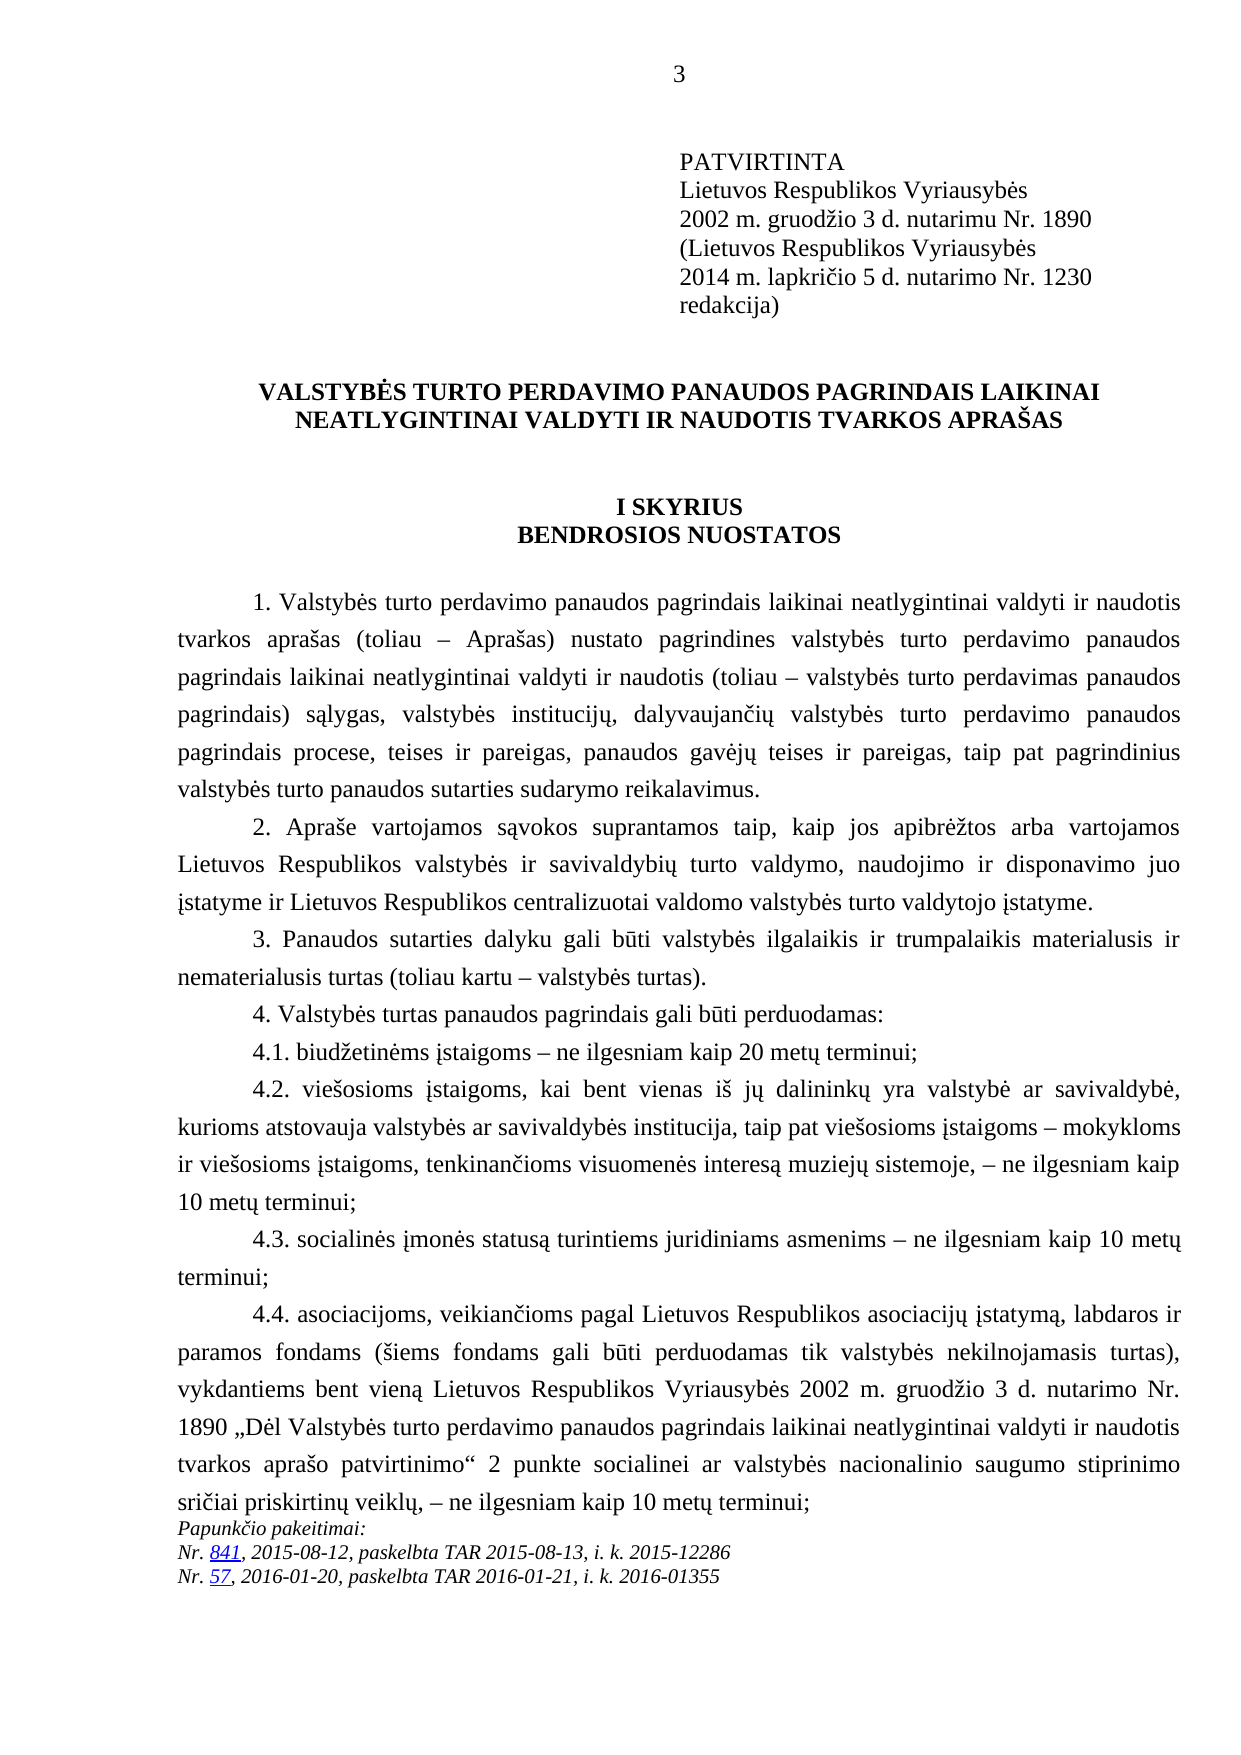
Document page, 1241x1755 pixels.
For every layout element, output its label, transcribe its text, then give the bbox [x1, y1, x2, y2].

text Nr. 841, 2015-08-12, paskelbta TAR 2015-08-13, i. k. 2015-12286 [177, 1540, 1181, 1564]
text 4.3. socialinės įmonės statusą turintiems juridiniams asmenims – ne ilgesniam kaip 10 metų terminui; [177, 1216, 1181, 1291]
text 1. Valstybės turto perdavimo panaudos pagrindais laikinai neatlygintinai valdyti ir naudotis tvarkos aprašas (toliau – Aprašas) nustato pagrindines valstybės turto perdavimo panaudos pagrindais laikinai neatlygintinai valdyti ir naudotis (toliau – valstybės turto perdavimas panaudos pagrindais) sąlygas, valstybės institucijų, dalyvaujančių valstybės turto perdavimo panaudos pagrindais procese, teises ir pareigas, panaudos gavėjų teises ir pareigas, taip pat pagrindinius valstybės turto panaudos sutarties sudarymo reikalavimus. [177, 578, 1181, 803]
text 4. Valstybės turtas panaudos pagrindais gali būti perduodamas: [177, 991, 1181, 1028]
text Nr. 57, 2016-01-20, paskelbta TAR 2016-01-21, i. k. 2016-01355 [177, 1564, 1181, 1588]
text BENDROSIOS NUOSTATOS [177, 521, 1181, 549]
text 4.2. viešosioms įstaigoms, kai bent vienas iš jų dalininkų yra valstybė ar savivaldybė, kurioms atstovauja valstybės ar savivaldybės institucija, taip pat viešosioms įstaigoms – mokykloms ir viešosioms įstaigoms, tenkinančioms visuomenės interesą muziejų sistemoje, – ne ilgesniam kaip 10 metų terminui; [177, 1066, 1181, 1216]
text 3. Panaudos sutarties dalyku gali būti valstybės ilgalaikis ir trumpalaikis materialusis ir nematerialusis turtas (toliau kartu – valstybės turtas). [177, 916, 1181, 991]
text PATVIRTINTA Lietuvos Respublikos Vyriausybės 2002 m. gruodžio 3 d. nutarimu Nr. 1890 (Lietuvos Respublikos Vyriausybės 2014 m. lapkričio 5 d. nutarimo Nr. 1230 redakcija) [679, 147, 1181, 319]
text 4.1. biudžetinėms įstaigoms – ne ilgesniam kaip 20 metų terminui; [177, 1028, 1181, 1066]
text 2. Apraše vartojamos sąvokos suprantamos taip, kaip jos apibrėžtos arba vartojamos Lietuvos Respublikos valstybės ir savivaldybių turto valdymo, naudojimo ir disponavimo juo įstatyme ir Lietuvos Respublikos centralizuotai valdomo valstybės turto valdytojo įstatyme. [177, 803, 1181, 916]
text 4.4. asociacijoms, veikiančioms pagal Lietuvos Respublikos asociacijų įstatymą, labdaros ir paramos fondams (šiems fondams gali būti perduodamas tik valstybės nekilnojamasis turtas), vykdantiems bent vieną Lietuvos Respublikos Vyriausybės 2002 m. gruodžio 3 d. nutarimo Nr. 1890 „Dėl Valstybės turto perdavimo panaudos pagrindais laikinai neatlygintinai valdyti ir naudotis tvarkos aprašo patvirtinimo“ 2 punkte socialinei ar valstybės nacionalinio saugumo stiprinimo sričiai priskirtinų veiklų, – ne ilgesniam kaip 10 metų terminui; [177, 1291, 1181, 1516]
text I SKYRIUS [177, 492, 1181, 521]
text valstybės turto perdavimo panaudos pagrindais laikinai neatlygintinai valdyti ir naudotis tvarkOS APRAŠaS [177, 377, 1181, 434]
text Papunkčio pakeitimai: [177, 1516, 1181, 1540]
